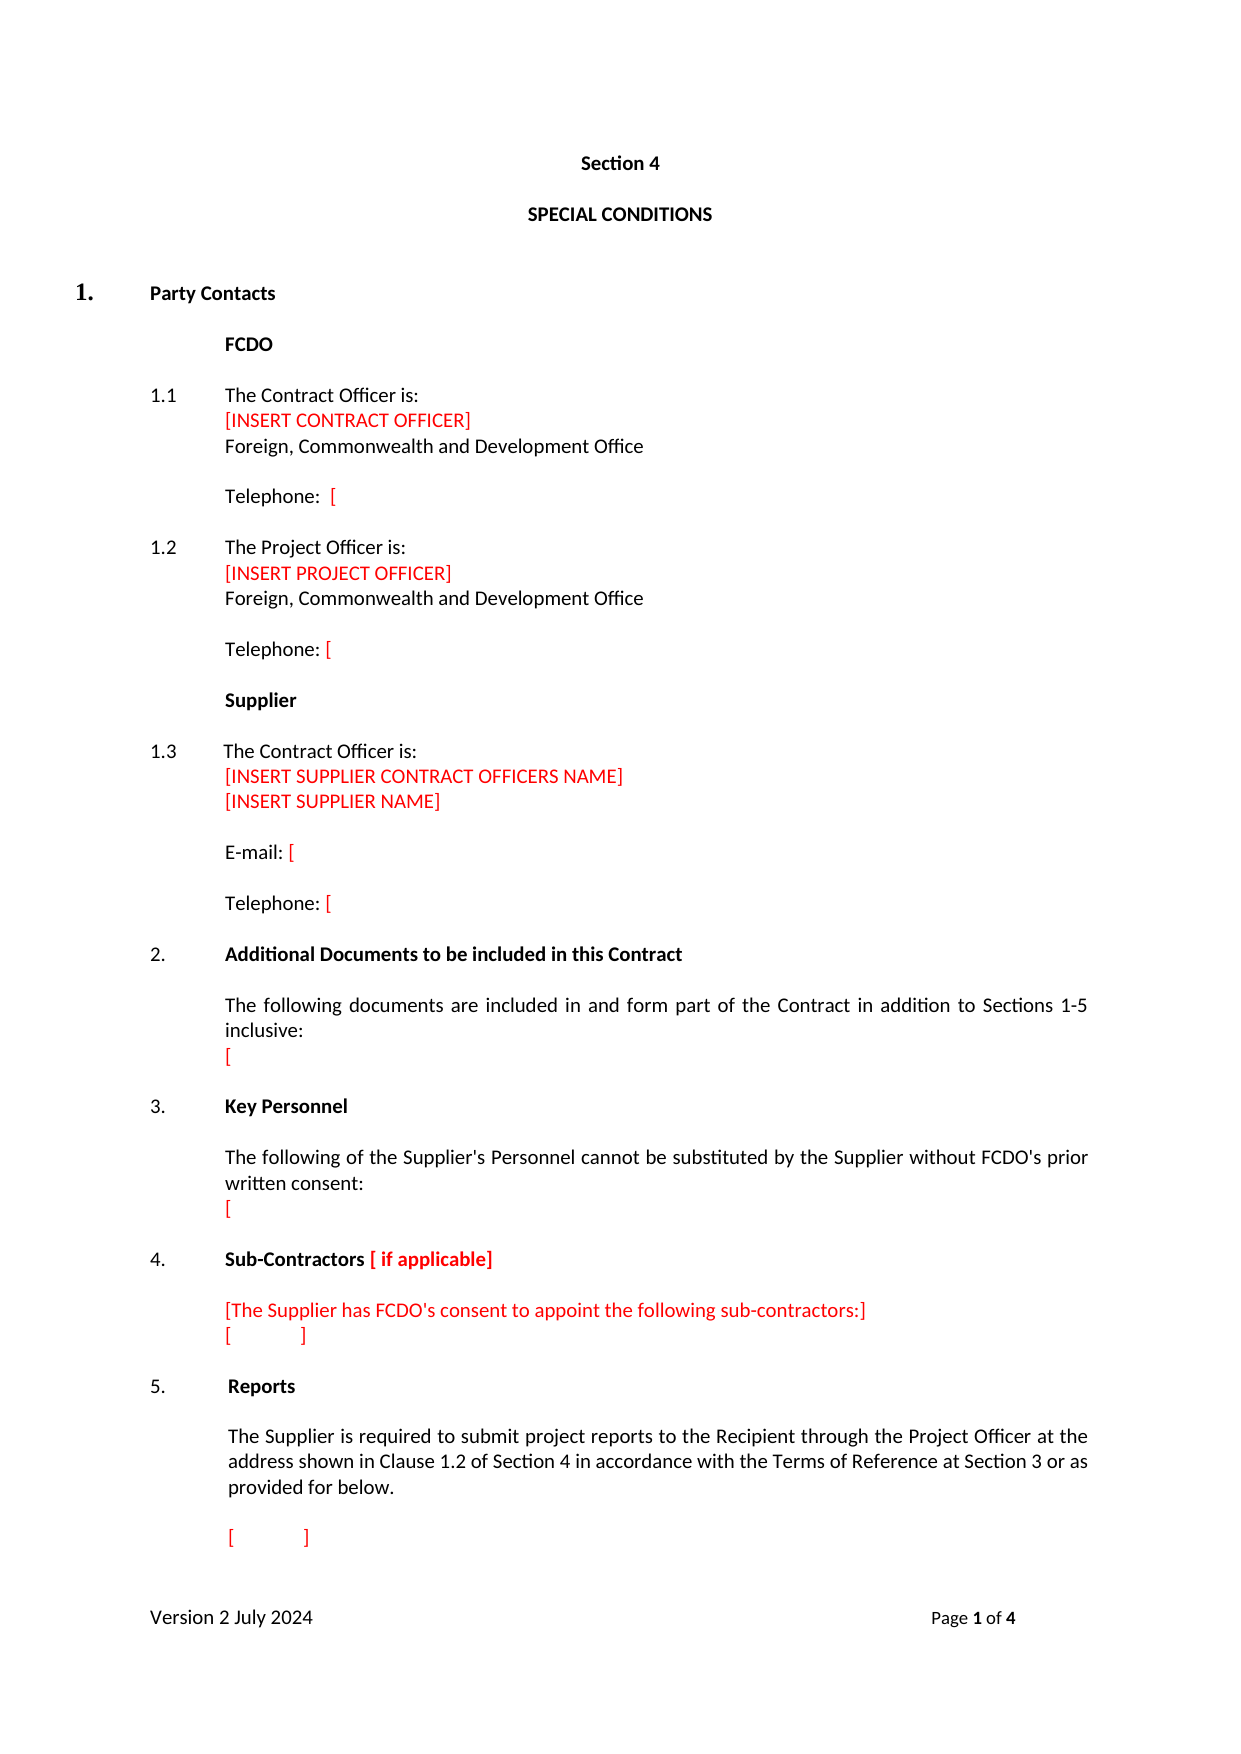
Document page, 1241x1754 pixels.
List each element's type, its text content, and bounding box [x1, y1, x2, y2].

text 1.2 The Project Officer is: [150, 534, 1090, 560]
text [ ] [225, 1322, 1090, 1348]
text [INSERT SUPPLIER CONTRACT OFFICERS NAME] [150, 763, 1090, 789]
text [The Supplier has FCDO's consent to appoint the following sub-contractors:] [150, 1297, 1090, 1322]
list Party Contacts [75, 277, 1090, 306]
text Telephone: [ [225, 890, 1090, 916]
text 5. Reports [150, 1373, 1090, 1398]
list The Contract Officer is: [150, 382, 1090, 407]
subtitle SPECIAL CONDITIONS [150, 201, 1090, 226]
text Foreign, Commonwealth and Development Office [225, 433, 1090, 458]
text 1.3 The Contract Officer is: [150, 738, 1090, 763]
text [INSERT SUPPLIER NAME] [150, 789, 1090, 814]
text FCDO [225, 331, 1090, 357]
text Supplier [150, 687, 1090, 712]
text Telephone: [ [225, 484, 1090, 509]
text Foreign, Commonwealth and Development Office [225, 585, 1090, 611]
text 2. Additional Documents to be included in this Contract [150, 941, 1090, 967]
text [ ] [150, 1524, 1090, 1550]
text 4. Sub-Contractors [ if applicable] [150, 1246, 1090, 1272]
title Section 4 [150, 150, 1090, 175]
text [ [225, 1195, 1090, 1221]
text [INSERT CONTRACT OFFICER] [225, 407, 1090, 433]
text The Supplier is required to submit project reports to the Recipient through the Project Officer at the address shown in Clause 1.2 of Section 4 in accordance with the Terms of Reference at Section 3 or as provided for below. [150, 1423, 1090, 1499]
text The following of the Supplier's Personnel cannot be substituted by the Supplier without FCDO's prior written consent: [225, 1144, 1090, 1195]
text Telephone: [ [225, 636, 1090, 662]
text E-mail: [ [225, 839, 1090, 865]
text [ [150, 1043, 1090, 1068]
text 3. Key Personnel [150, 1094, 1090, 1119]
text [INSERT PROJECT OFFICER] [225, 560, 1090, 585]
text The following documents are included in and form part of the Contract in addition to Sections 1-5 inclusive: [150, 992, 1090, 1043]
